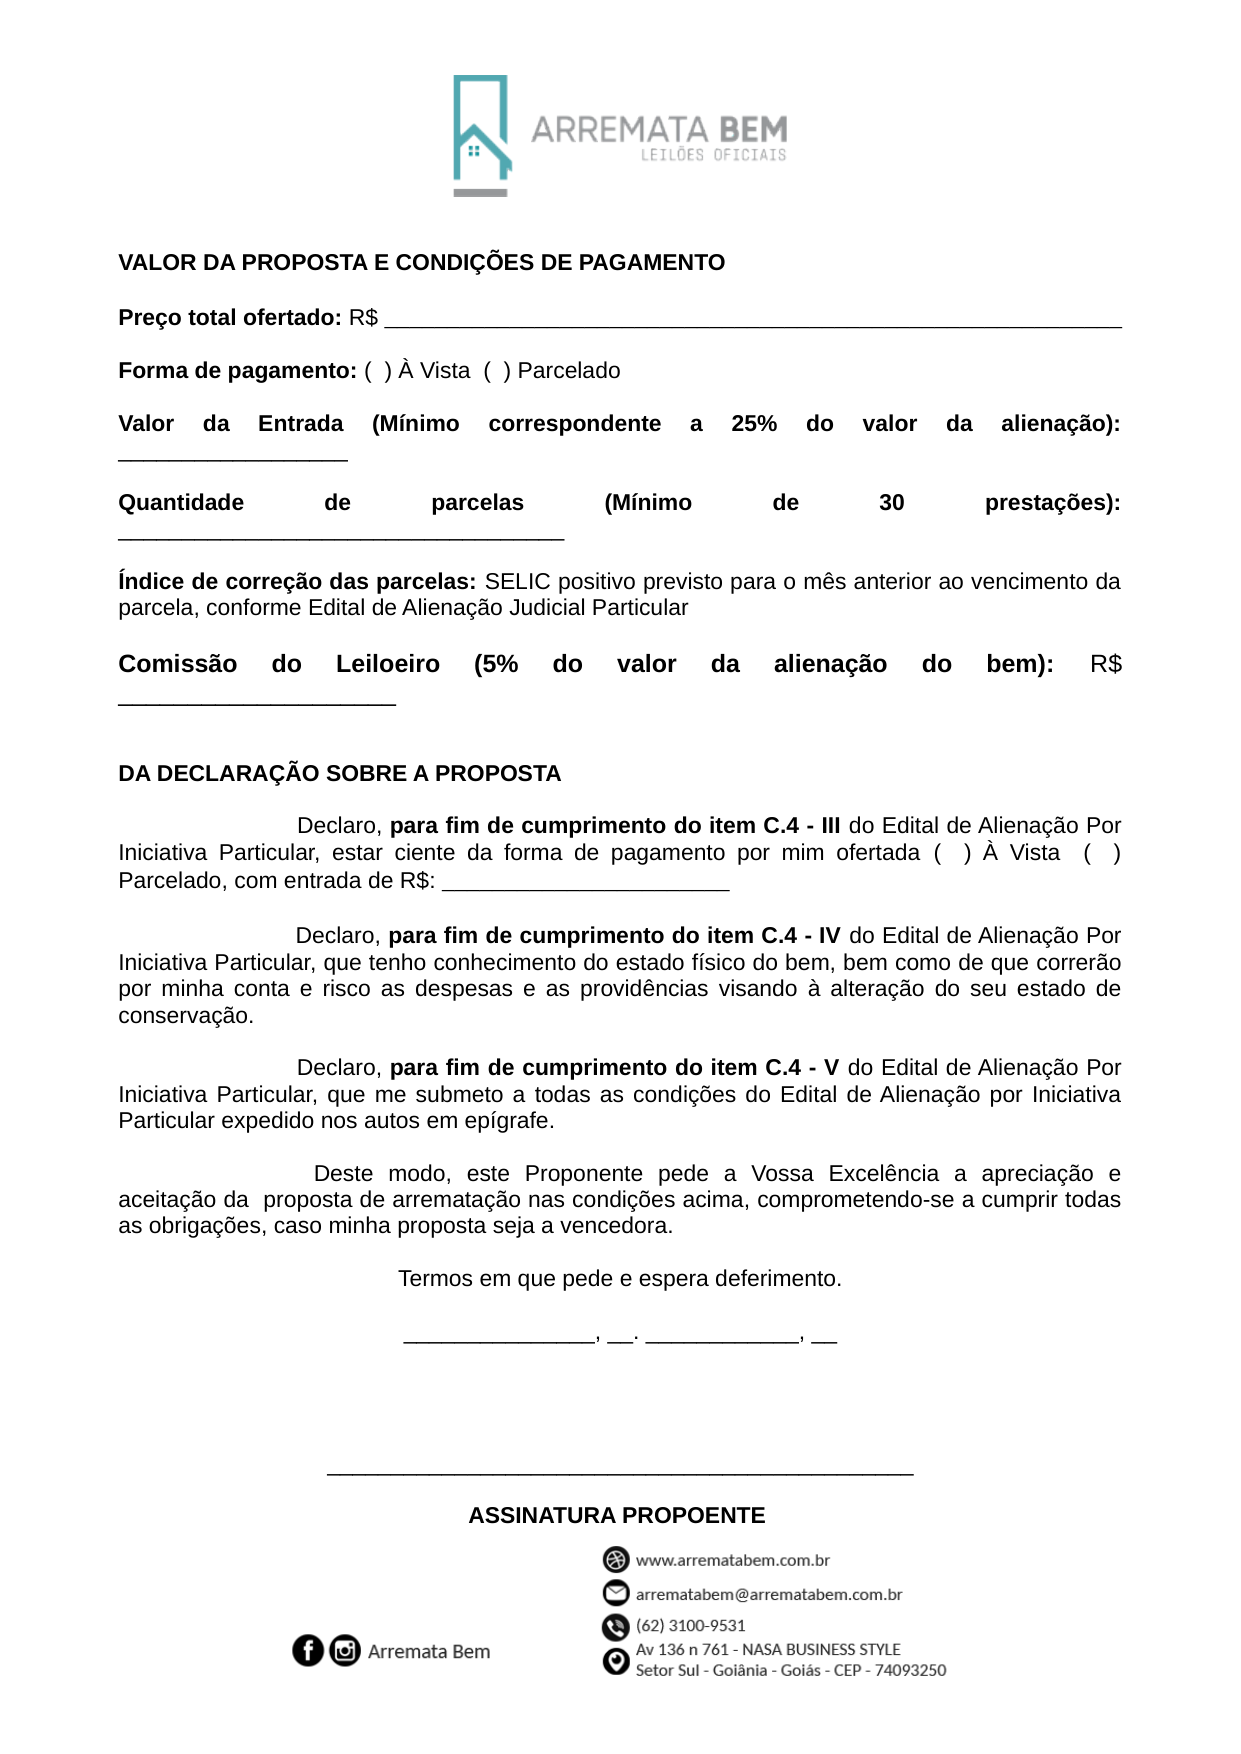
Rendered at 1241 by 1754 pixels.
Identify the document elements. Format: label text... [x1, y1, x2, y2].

text VALOR DA PROPOSTA E CONDIÇÕES DE PAGAMENTO [118, 249, 1122, 276]
text Comissão do Leiloeiro (5% do valor da alienação do bem): R$ ____________________ [118, 649, 1122, 707]
text Declaro, para fim de cumprimento do item C.4 - IV do Edital de Alienação Por Iniciativa Particular, que tenho conhecimento do estado físico do bem, bem como de que correrão por minha conta e risco as despesas e as providências visando à alteração do seu estado de conservação. [118, 922, 1122, 1028]
text Declaro, para fim de cumprimento do item C.4 - V do Edital de Alienação Por Iniciativa Particular, que me submeto a todas as condições do Edital de Alienação por Iniciativa Particular expedido nos autos em epígrafe. [118, 1054, 1122, 1133]
text _______________, __. ____________, __ [118, 1318, 1122, 1344]
text Deste modo, este Proponente pede a Vossa Excelência a apreciação e aceitação da proposta de arrematação nas condições acima, comprometendo-se a cumprir todas as obrigações, caso minha proposta seja a vencedora. [118, 1160, 1122, 1239]
text Declaro, para fim de cumprimento do item C.4 - III do Edital de Alienação Por Iniciativa Particular, estar ciente da forma de pagamento por mim ofertada ( ) À Vista ( ) Parcelado, com entrada de R$: _______________________ [118, 812, 1122, 894]
text ______________________________________________ [118, 1449, 1122, 1476]
text ASSINATURA PROPOENTE [118, 1502, 1122, 1529]
text DA DECLARAÇÃO SOBRE A PROPOSTA [118, 759, 1122, 786]
text Termos em que pede e espera deferimento. [118, 1265, 1122, 1291]
text Preço total ofertado: R$ ___________________________________________________________ [118, 302, 1122, 331]
text Valor da Entrada (Mínimo correspondente a 25% do valor da alienação): __________________ [118, 410, 1122, 462]
text Forma de pagamento: ( ) À Vista ( ) Parcelado [118, 357, 1122, 383]
text Índice de correção das parcelas: SELIC positivo previsto para o mês anterior ao vencimento da parcela, conforme Edital de Alienação Judicial Particular [118, 568, 1122, 621]
text Quantidade de parcelas (Mínimo de 30 prestações): ___________________________________ [118, 489, 1122, 542]
